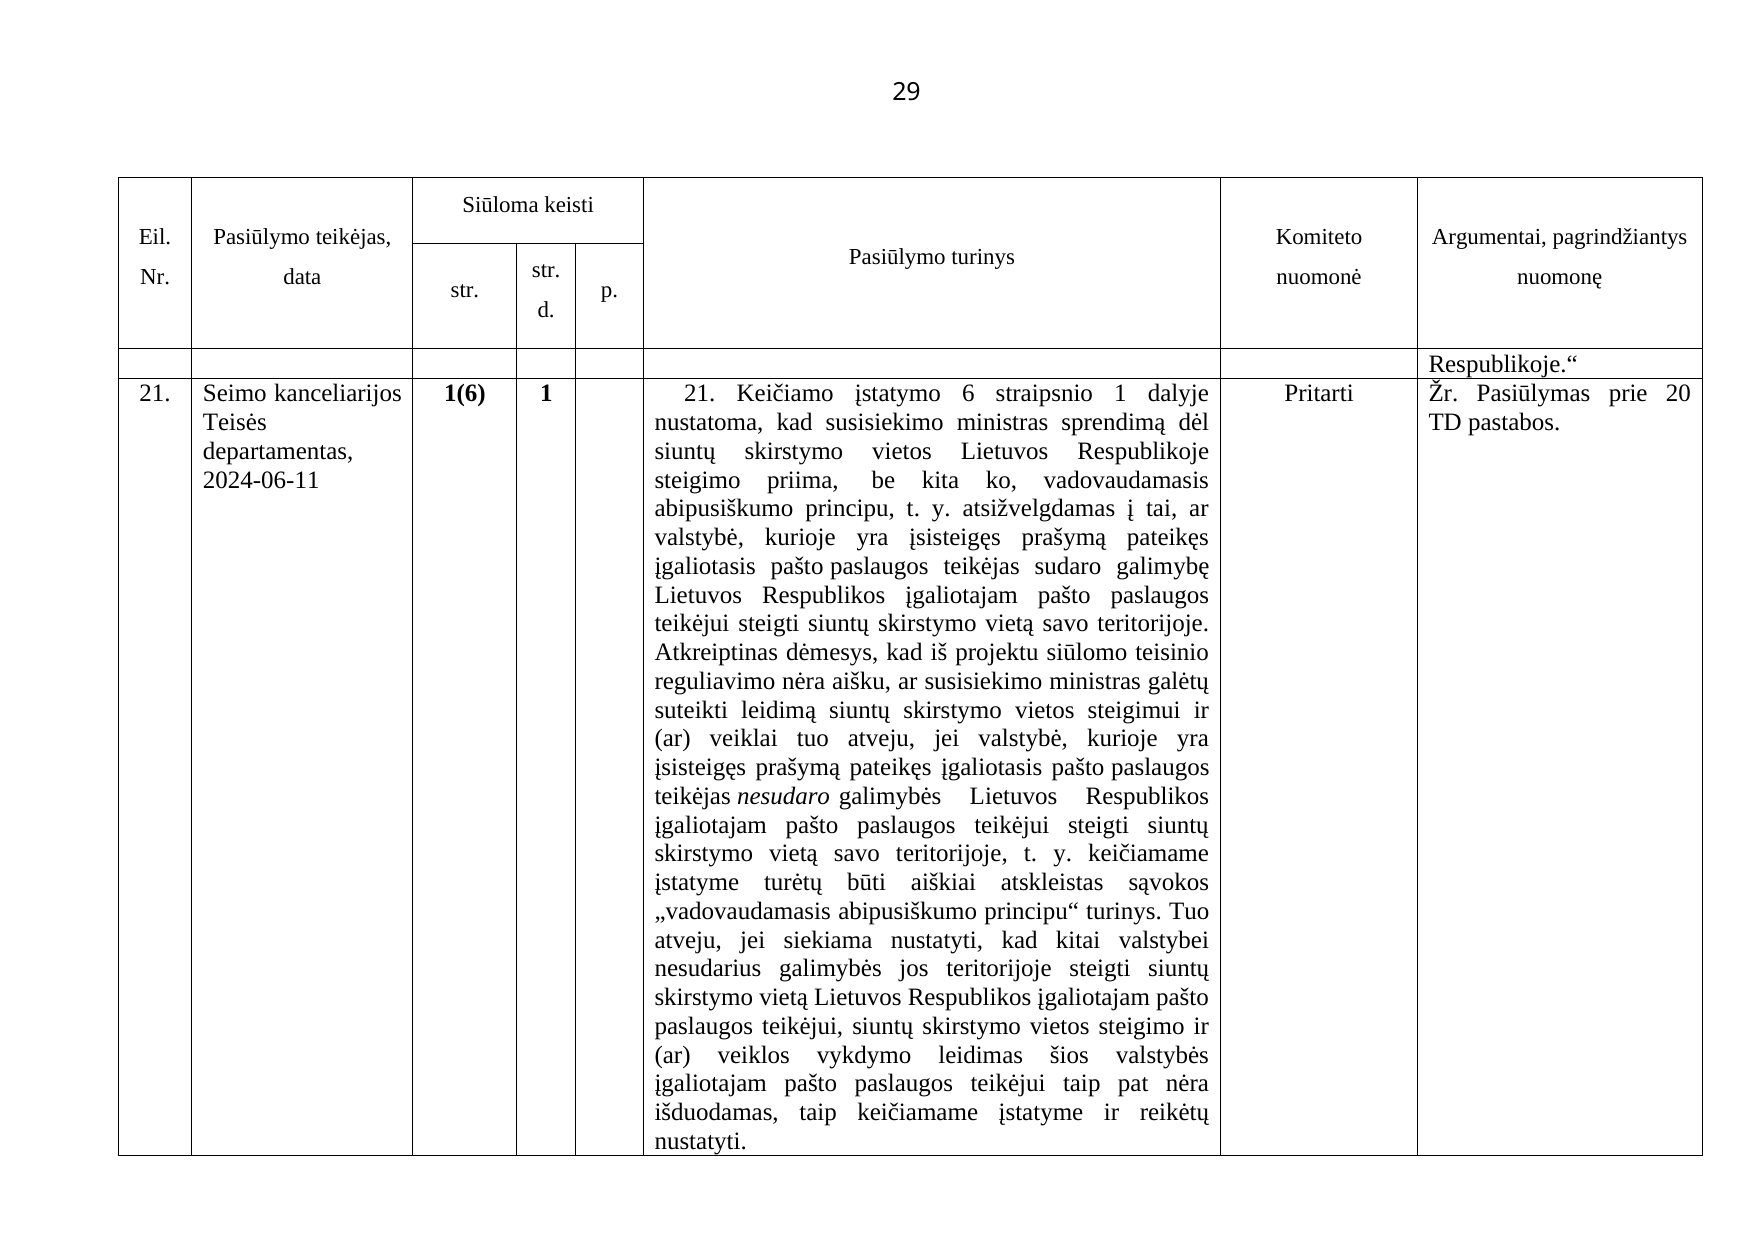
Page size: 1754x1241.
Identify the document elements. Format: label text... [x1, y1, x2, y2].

table_cell 1 [517, 379, 575, 1155]
table_cell [576, 349, 643, 377]
table_cell str. [413, 244, 516, 348]
table_cell [644, 349, 1220, 377]
table_header Argumentai, pagrindžiantys nuomonę [1418, 178, 1702, 348]
table_cell p. [576, 244, 643, 348]
table_cell [192, 349, 412, 377]
table_cell [517, 349, 575, 377]
table_cell 21. Keičiamo įstatymo 6 straipsnio 1 dalyje nustatoma, kad susisiekimo ministras sprendimą dėl siuntų skirstymo vietos Lietuvos Respublikoje steigimo priima, be kita ko, vadovaudamasis abipusiškumo principu, t. y. atsižvelgdamas į tai, ar valstybė, kurioje yra įsisteigęs prašymą pateikęs įgaliotasis pašto paslaugos teikėjas sudaro galimybę Lietuvos Respublikos įgaliotajam pašto paslaugos teikėjui steigti siuntų skirstymo vietą savo teritorijoje. Atkreiptinas dėmesys, kad iš projektu siūlomo teisinio reguliavimo nėra aišku, ar susisiekimo ministras galėtų suteikti leidimą siuntų skirstymo vietos steigimui ir (ar) veiklai tuo atveju, jei valstybė, kurioje yra įsisteigęs prašymą pateikęs įgaliotasis pašto paslaugos teikėjas nesudaro galimybės Lietuvos Respublikos įgaliotajam pašto paslaugos teikėjui steigti siuntų skirstymo vietą savo teritorijoje, t. y. keičiamame įstatyme turėtų būti aiškiai atskleistas sąvokos „vadovaudamasis abipusiškumo principu“ turinys. Tuo atveju, jei siekiama nustatyti, kad kitai valstybei nesudarius galimybės jos teritorijoje steigti siuntų skirstymo vietą Lietuvos Respublikos įgaliotajam pašto paslaugos teikėjui, siuntų skirstymo vietos steigimo ir (ar) veiklos vykdymo leidimas šios valstybės įgaliotajam pašto paslaugos teikėjui taip pat nėra išduodamas, taip keičiamame įstatyme ir reikėtų nustatyti. [644, 379, 1220, 1155]
table_cell 1(6) [413, 379, 516, 1155]
table_header Komiteto nuomonė [1221, 178, 1417, 348]
table_cell [413, 349, 516, 377]
table_cell Pritarti [1221, 379, 1417, 1155]
table_cell [1221, 349, 1417, 377]
table_cell Respublikoje.“ [1418, 349, 1702, 377]
table_cell str. d. [517, 244, 575, 348]
table_header Siūloma keisti [413, 178, 643, 243]
table_cell Seimo kanceliarijos Teisės departamentas, 2024-06-11 [192, 379, 412, 1155]
table_cell [119, 349, 191, 377]
table_header Pasiūlymo turinys [644, 178, 1220, 348]
table_cell 21. [119, 379, 191, 1155]
table_cell Žr. Pasiūlymas prie 20 TD pastabos. [1418, 379, 1702, 1155]
table_header Pasiūlymo teikėjas, data [192, 178, 412, 348]
table_cell [576, 379, 643, 1155]
table_header Eil. Nr. [119, 178, 191, 348]
